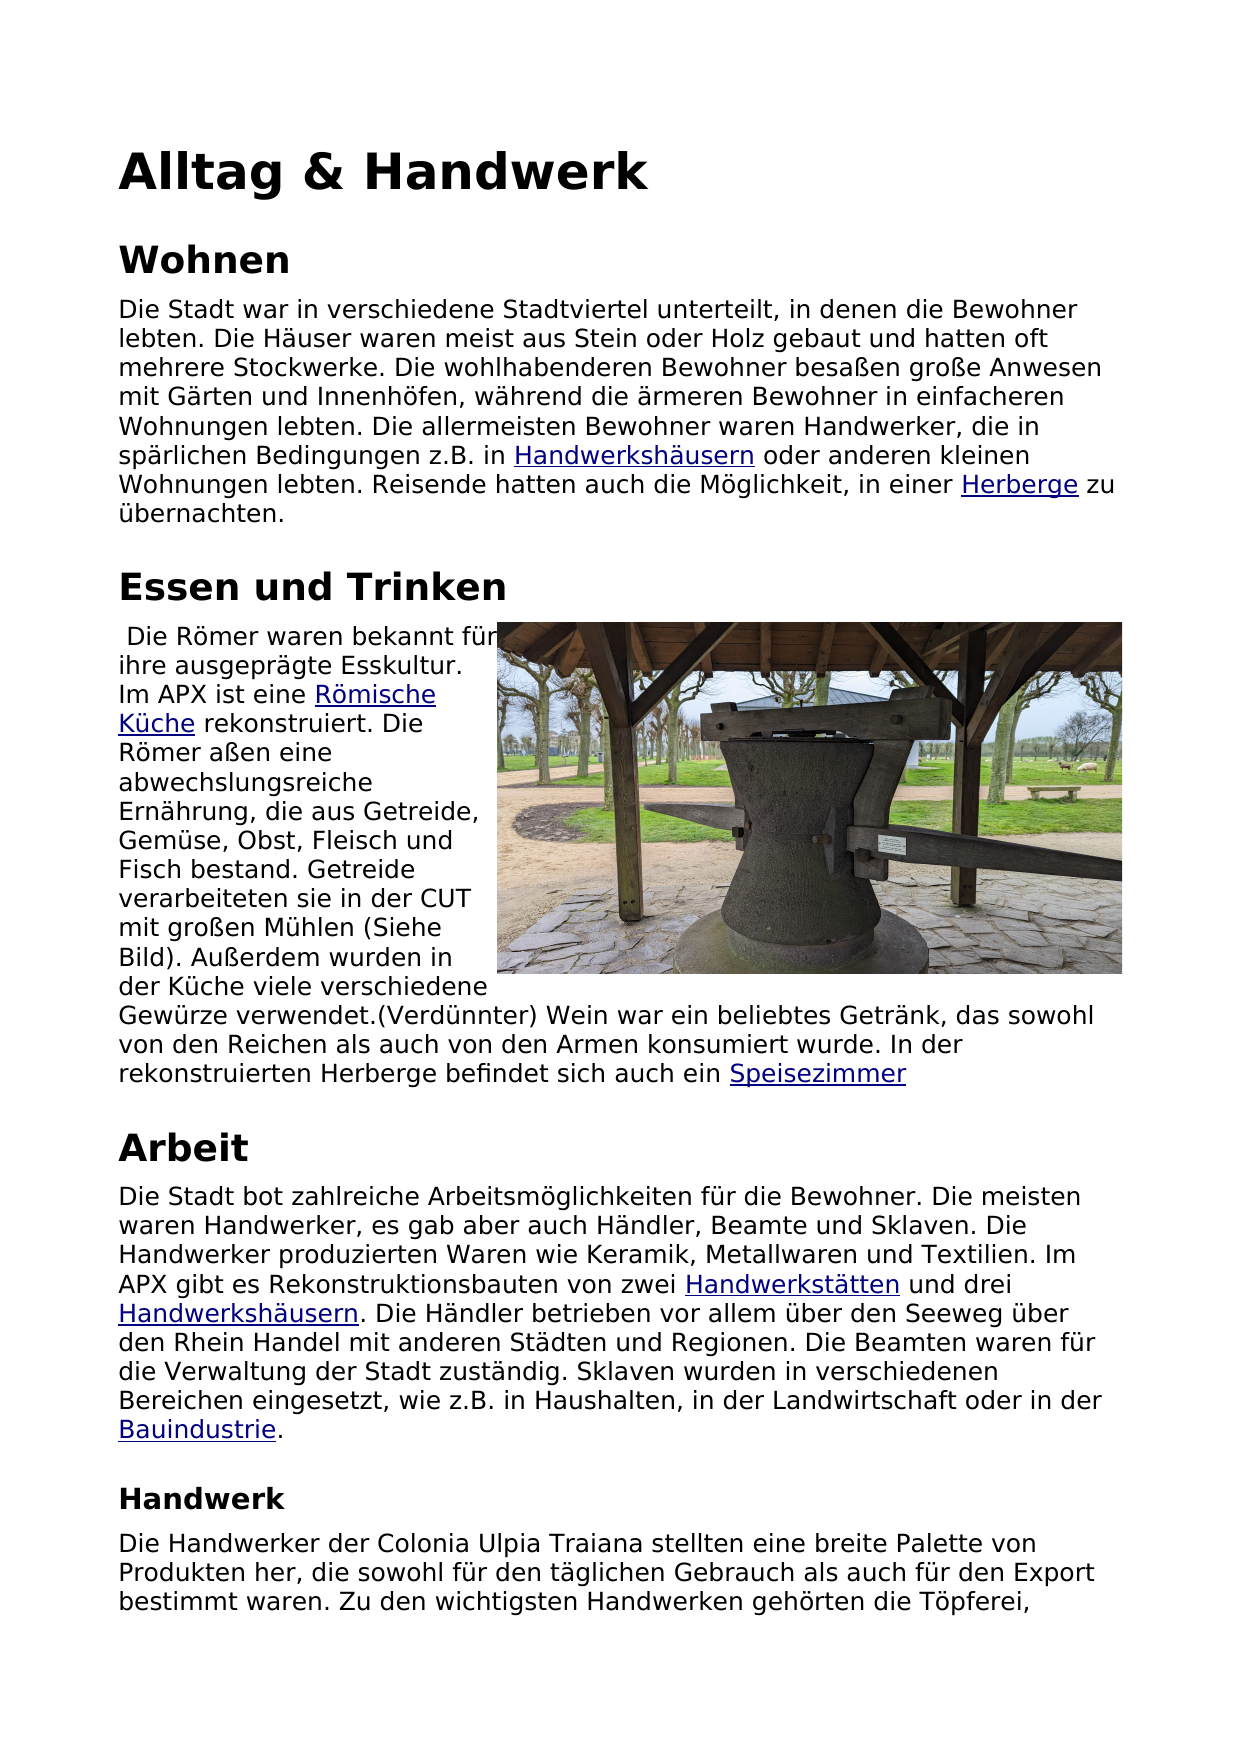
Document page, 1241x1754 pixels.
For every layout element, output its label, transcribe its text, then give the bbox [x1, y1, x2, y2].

subtitle Alltag & Handwerk [118, 143, 1122, 201]
text Die Handwerker der Colonia Ulpia Traiana stellten eine breite Palette von Produkten her, die sowohl für den täglichen Gebrauch als auch für den Export bestimmt waren. Zu den wichtigsten Handwerken gehörten die Töpferei, [118, 1529, 1122, 1616]
picture [497, 622, 1123, 974]
subtitle Essen und Trinken [118, 566, 1122, 609]
text Die Stadt war in verschiedene Stadtviertel unterteilt, in denen die Bewohner lebten. Die Häuser waren meist aus Stein oder Holz gebaut und hatten oft mehrere Stockwerke. Die wohlhabenderen Bewohner besaßen große Anwesen mit Gärten und Innenhöfen, während die ärmeren Bewohner in einfacheren Wohnungen lebten. Die allermeisten Bewohner waren Handwerker, die in spärlichen Bedingungen z.B. in Handwerkshäusern oder anderen kleinen Wohnungen lebten. Reisende hatten auch die Möglichkeit, in einer Herberge zu übernachten. [118, 295, 1122, 528]
text Die Stadt bot zahlreiche Arbeitsmöglichkeiten für die Bewohner. Die meisten waren Handwerker, es gab aber auch Händler, Beamte und Sklaven. Die Handwerker produzierten Waren wie Keramik, Metallwaren und Textilien. Im APX gibt es Rekonstruktionsbauten von zwei Handwerkstätten und drei Handwerkshäusern. Die Händler betrieben vor allem über den Seeweg über den Rhein Handel mit anderen Städten und Regionen. Die Beamten waren für die Verwaltung der Stadt zuständig. Sklaven wurden in verschiedenen Bereichen eingesetzt, wie z.B. in Haushalten, in der Landwirtschaft oder in der Bauindustrie. [118, 1182, 1122, 1445]
subtitle Arbeit [118, 1126, 1122, 1170]
subtitle Handwerk [118, 1482, 1122, 1516]
text Die Römer waren bekannt für ihre ausgeprägte Esskultur. Im APX ist eine Römische Küche rekonstruiert. Die Römer aßen eine abwechslungsreiche Ernährung, die aus Getreide, Gemüse, Obst, Fleisch und Fisch bestand. Getreide verarbeiteten sie in der CUT mit großen Mühlen (Siehe Bild). Außerdem wurden in der Küche viele verschiedene Gewürze verwendet.(Verdünnter) Wein war ein beliebtes Getränk, das sowohl von den Reichen als auch von den Armen konsumiert wurde. In der rekonstruierten Herberge befindet sich auch ein Speisezimmer [118, 622, 1122, 1089]
subtitle Wohnen [118, 239, 1122, 282]
